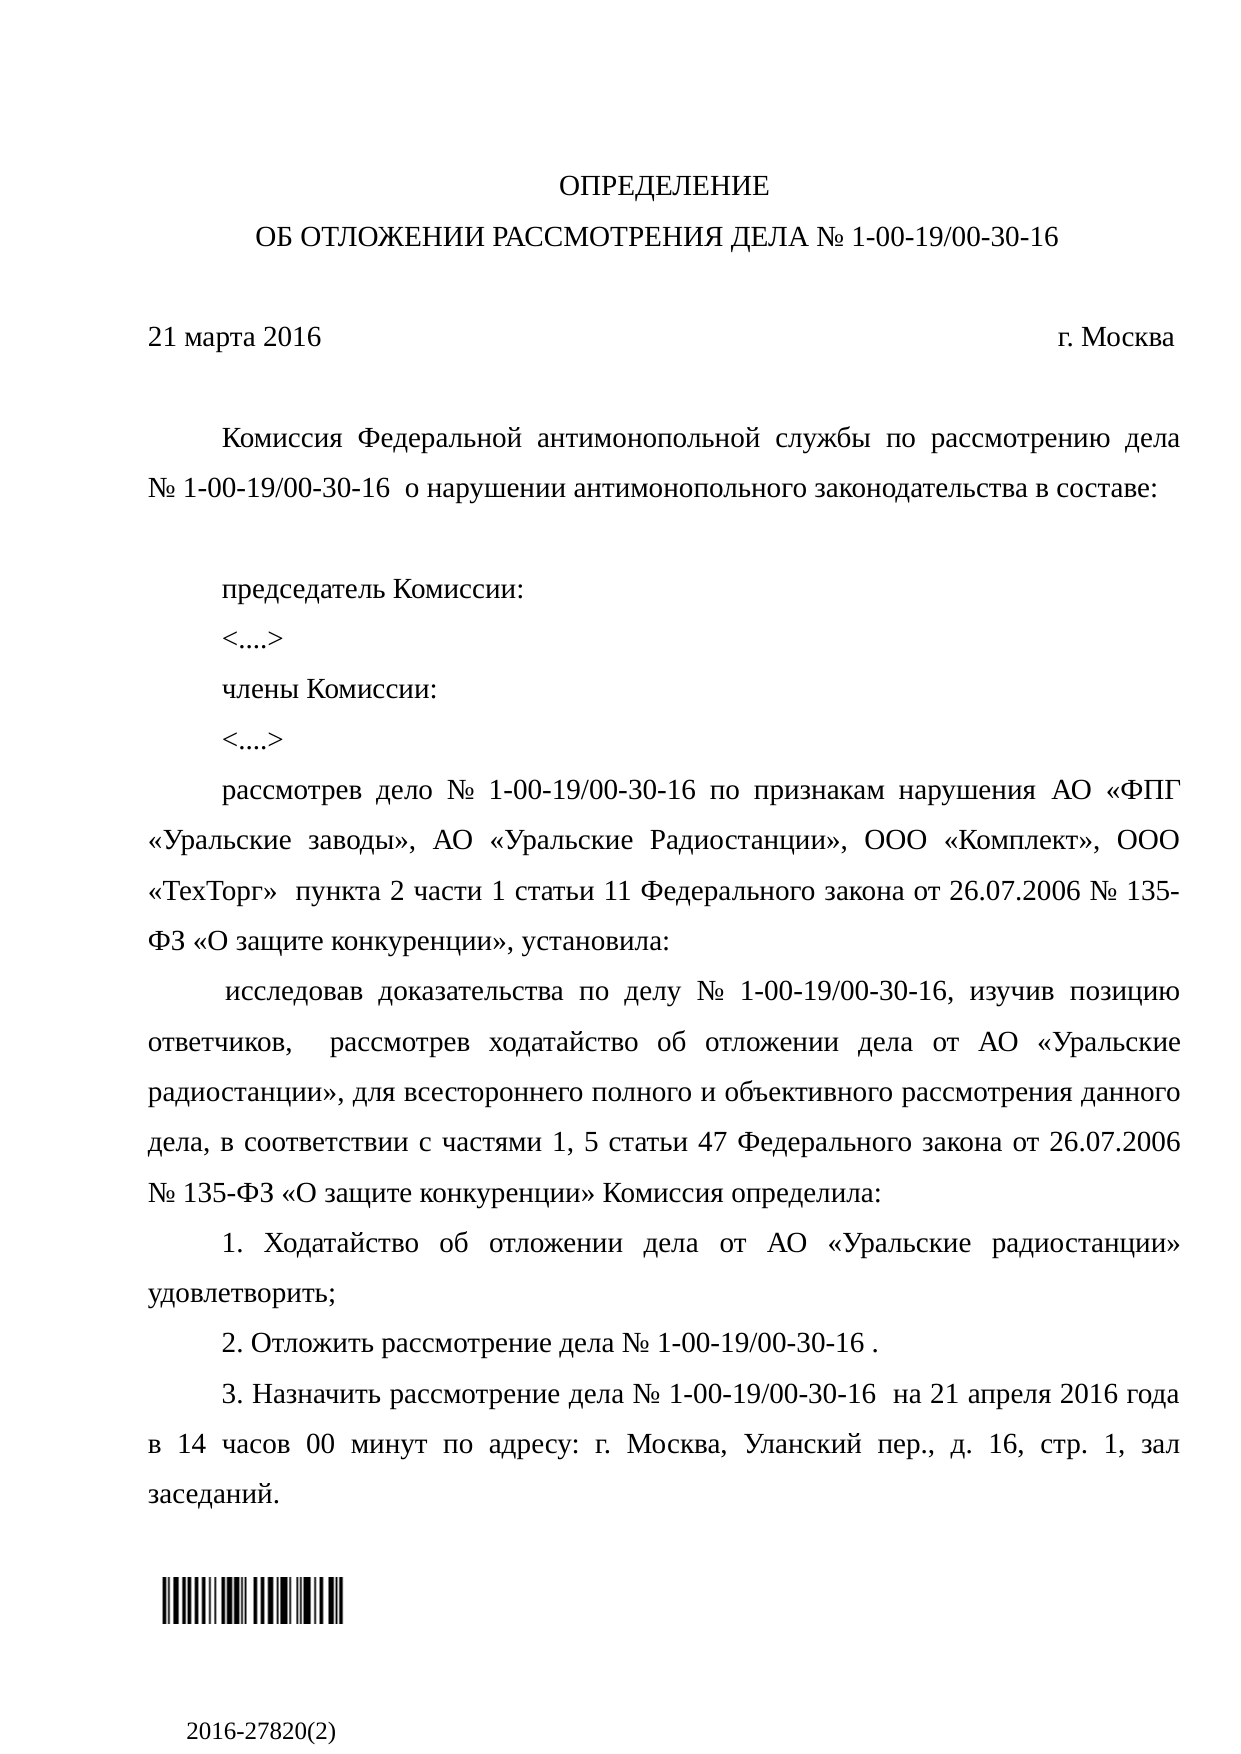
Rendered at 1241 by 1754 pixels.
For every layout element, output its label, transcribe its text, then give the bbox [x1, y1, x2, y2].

picture [147, 1577, 361, 1624]
text 2. Отложить рассмотрение дела № 1-00-19/00-30-16 . [148, 1326, 1181, 1359]
text исследовав доказательства по делу № 1-00-19/00-30-16, изучив позицию ответчиков, рассмотрев ходатайство об отложении дела от АО «Уральские радиостанции», для всестороннего полного и объективного рассмотрения данного дела, в соответствии с частями 1, 5 статьи 47 Федерального закона от 26.07.2006 № 135-ФЗ «О защите конкуренции» Комиссия определила: [148, 973, 1181, 1208]
text 1. Ходатайство об отложении дела от АО «Уральские радиостанции» удовлетворить; [148, 1225, 1181, 1309]
text рассмотрев дело № 1-00-19/00-30-16 по признакам нарушения АО «ФПГ «Уральские заводы», АО «Уральские Радиостанции», ООО «Комплект», ООО «ТехТорг» пункта 2 части 1 статьи 11 Федерального закона от 26.07.2006 № 135-ФЗ «О защите конкуренции», установила: [148, 772, 1181, 957]
text <....> [148, 621, 1181, 655]
text Комиссия Федеральной антимонопольной службы по рассмотрению дела № 1-00-19/00-30-16 о нарушении антимонопольного законодательства в составе: [148, 420, 1181, 504]
text члены Комиссии: [148, 672, 1181, 705]
text 3. Назначить рассмотрение дела № 1-00-19/00-30-16 на 21 апреля 2016 года в 14 часов 00 минут по адресу: г. Москва, Уланский пер., д. 16, стр. 1, зал заседаний. [148, 1376, 1181, 1510]
text ОПРЕДЕЛЕНИЕ [148, 168, 1181, 202]
text <....> [148, 722, 1181, 755]
text ОБ ОТЛОЖЕНИИ РАССМОТРЕНИЯ ДЕЛА № 1-00-19/00-30-16 [148, 219, 1181, 252]
text председатель Комиссии: [148, 571, 1181, 604]
text 21 марта 2016 г. Москва [148, 319, 1181, 353]
